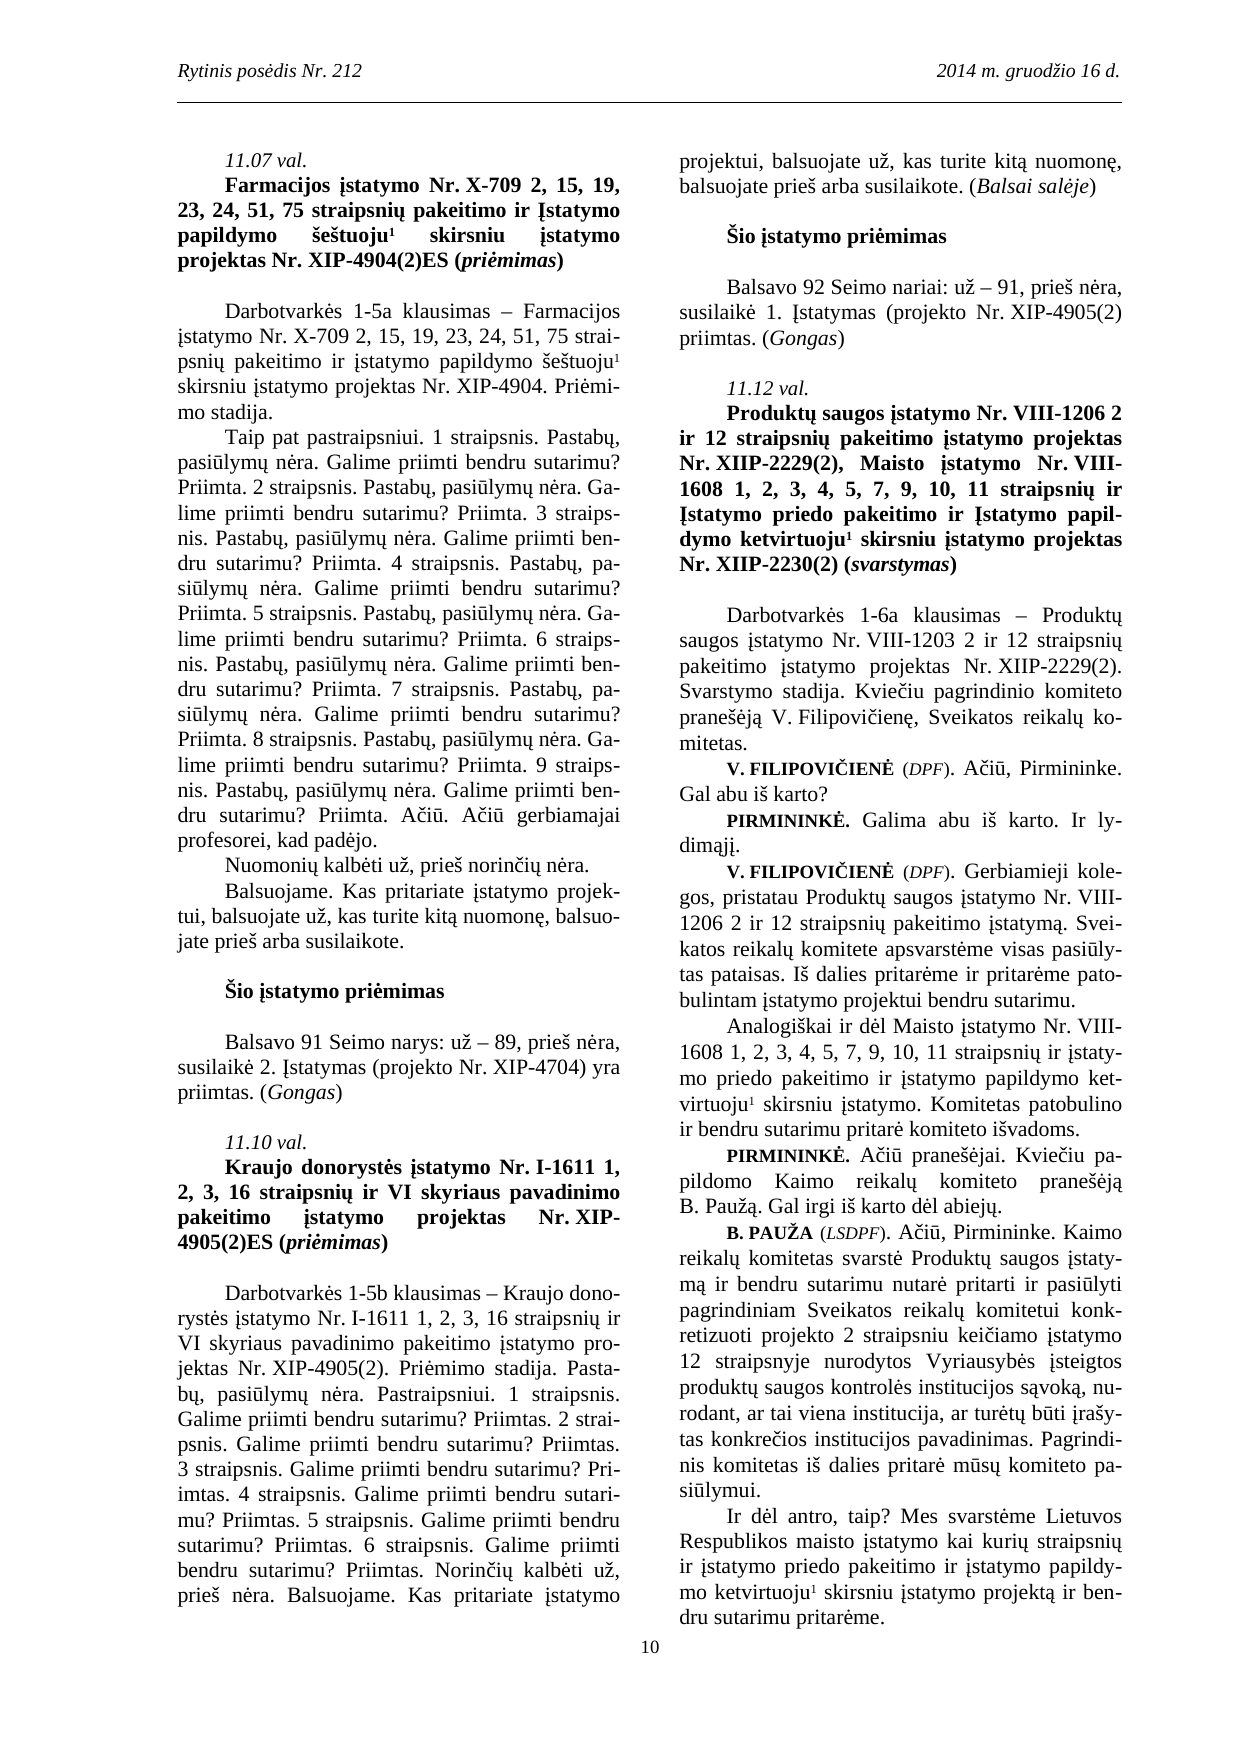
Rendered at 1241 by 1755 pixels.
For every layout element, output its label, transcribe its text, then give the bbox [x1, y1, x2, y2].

text 11.10 val. [224, 1130, 620, 1154]
text Dar­bo­tvarkės 1-5a klau­si­mas – Far­ma­ci­jos įsta­ty­mo Nr. X-709 2, 15, 19, 23, 24, 51, 75 strai­ps­nių pa­kei­ti­mo ir įsta­ty­mo pa­pil­dy­mo šeš­tuo­ju1 skir­sniu įsta­ty­mo pro­jek­tas Nr. XIP-4904. Pri­ėmi­mo sta­di­ja. [177, 298, 620, 424]
text 11.12 val. [726, 376, 1122, 400]
text Dar­bo­tvarkės 1-6a klau­si­mas – Pro­duk­tų sau­gos įsta­ty­mo Nr. VIII-1203 2 ir 12 straips­nių pa­kei­ti­mo įsta­ty­mo pro­jek­tas Nr. XIIP-2229(2). Svars­ty­mo sta­di­ja. Kvie­čiu pa­grin­di­nio ko­mi­te­to pra­ne­šė­ją V. Fi­li­po­vi­čie­nę, Svei­ka­tos rei­ka­lų ko­mi­te­tas. [679, 602, 1122, 755]
text Ir dėl an­tro, taip? Mes svars­tė­me Lie­tu­vos Res­pub­li­kos mais­to įsta­ty­mo kai ku­rių straips­nių ir įsta­ty­mo prie­do pa­kei­ti­mo ir įsta­ty­mo pa­pil­dy­mo ket­vir­tuo­ju1 skir­sniu įsta­ty­mo pro­jek­tą ir ben­dru su­ta­ri­mu pri­ta­rė­me. [679, 1503, 1122, 1629]
text Nuo­mo­nių kal­bė­ti už, prieš no­rin­čių nė­ra. [177, 852, 620, 878]
text Bal­sa­vo 91 Sei­mo na­rys: už – 89, prieš nė­ra, su­si­lai­kė 2. Įsta­ty­mas (pro­jek­to Nr. XIP-4704) yra pri­im­tas. (Gon­gas) [177, 1029, 620, 1104]
text Krau­jo do­no­rys­tės įsta­ty­mo Nr. I-1611 1, 2, 3, 16 straips­nių ir VI sky­riaus pa­va­di­ni­mo pa­kei­ti­mo įsta­ty­mo pro­jek­tas Nr. XIP-4905(2)ES (pri­ėmi­mas) [177, 1154, 620, 1254]
text Taip pat pa­straips­niui. 1 straips­nis. Pa­sta­bų, pa­siū­ly­mų nė­ra. Ga­li­me pri­im­ti ben­dru su­ta­ri­mu? Pri­im­ta. 2 straips­nis. Pa­sta­bų, pa­siū­ly­mų nė­ra. Ga­li­me pri­im­ti ben­dru su­ta­ri­mu? Pri­im­ta. 3 straips­nis. Pa­sta­bų, pa­siū­ly­mų nė­ra. Ga­li­me pri­im­ti ben­dru su­ta­ri­mu? Pri­im­ta. 4 straips­nis. Pa­sta­bų, pa­siū­ly­mų nė­ra. Ga­li­me pri­im­ti ben­dru su­ta­ri­mu? Pri­im­ta. 5 straips­nis. Pa­sta­bų, pa­siū­ly­mų nė­ra. Ga­li­me pri­im­ti ben­dru su­ta­ri­mu? Pri­im­ta. 6 straips­nis. Pa­sta­bų, pa­siū­ly­mų nė­ra. Ga­li­me pri­im­ti ben­dru su­ta­ri­mu? Pri­im­ta. 7 straips­nis. Pa­sta­bų, pa­siū­ly­mų nė­ra. Ga­li­me pri­im­ti ben­dru su­ta­ri­mu? Pri­im­ta. 8 straips­nis. Pa­sta­bų, pa­siū­ly­mų nė­ra. Ga­li­me pri­im­ti ben­dru su­ta­ri­mu? Pri­im­ta. 9 straips­nis. Pa­sta­bų, pa­siū­ly­mų nė­ra. Ga­li­me pri­im­ti ben­dru su­ta­ri­mu? Pri­im­ta. Ačiū. Ačiū ger­bia­ma­jai pro­fe­so­rei, kad pa­dė­jo. [177, 424, 620, 852]
text V. FILIPOVIČIENĖ (DPF). Ačiū, Pir­mi­nin­ke. Gal abu iš kar­to? [679, 755, 1122, 807]
text V. FILIPOVIČIENĖ (DPF). Ger­bia­mie­ji ko­le­gos, pri­sta­tau Pro­duk­tų sau­gos įsta­ty­mo Nr. VIII-1206 2 ir 12 straips­nių pa­kei­ti­mo įsta­ty­mą. Svei­ka­tos rei­ka­lų ko­mi­te­te ap­svars­tė­me vi­sas pa­siū­ly­tas pa­tai­sas. Iš da­lies pri­ta­rė­me ir pri­ta­rė­me pa­to­bu­lin­tam įsta­ty­mo pro­jek­tui ben­dru su­ta­ri­mu. [679, 858, 1122, 1013]
text Šio įsta­ty­mo pri­ėmi­mas [679, 223, 1122, 248]
text Far­ma­ci­jos įsta­ty­mo Nr. X-709 2, 15, 19, 23, 24, 51, 75 straips­nių pa­kei­ti­mo ir Įsta­ty­mo pa­pil­dy­mo šeš­tuo­ju1 skir­sniu įstatymo projektas Nr. XIP-4904(2)ES (pri­ėmi­mas) [177, 172, 620, 273]
text Dar­bo­tvarkės 1-5b klau­si­mas – Krau­jo do­no­rys­tės įsta­ty­mo Nr. I-1611 1, 2, 3, 16 straips­nių ir VI sky­riaus pa­va­di­ni­mo pa­kei­ti­mo įsta­ty­mo pro­jek­tas Nr. XIP-4905(2). Pri­ėmi­mo sta­di­ja. Pa­sta­bų, pa­siū­ly­mų nė­ra. Pa­straips­niui. 1 straips­nis. Ga­li­me pri­im­ti ben­dru su­ta­ri­mu? Pri­im­tas. 2 strai­ps­nis. Ga­li­me pri­im­ti ben­dru su­ta­ri­mu? Pri­im­tas. 3 straips­nis. Ga­li­me pri­im­ti ben­dru su­ta­ri­mu? Pri­im­tas. 4 straips­nis. Ga­li­me pri­im­ti ben­dru su­ta­ri­mu? Pri­im­tas. 5 straips­nis. Ga­li­me pri­im­ti ben­dru su­ta­ri­mu? Pri­im­tas. 6 straips­nis. Ga­li­me pri­im­ti ben­dru su­ta­ri­mu? Pri­im­tas. No­rin­čių kal­bė­ti už, prieš nė­ra. Bal­suo­ja­me. Kas pri­ta­ria­te įsta­ty­mo [177, 1280, 620, 1607]
text 11.07 val. [224, 148, 620, 172]
text PIRMININKĖ. Ačiū pra­ne­šė­jai. Kvie­čiu pa­pil­do­mo Kai­mo rei­ka­lų ko­mi­te­to pra­ne­šė­ją B. Pau­žą. Gal ir­gi iš kar­to dėl abie­jų. [679, 1142, 1122, 1219]
text Bal­suo­ja­me. Kas pri­ta­ria­te įsta­ty­mo pro­jek­tui, bal­suo­ja­te už, kas tu­ri­te ki­tą nuo­mo­nę, bal­suo­ja­te prieš ar­ba su­si­lai­ko­te. [177, 878, 620, 953]
text Ana­lo­giš­kai ir dėl Mais­to įsta­ty­mo Nr. VIII-1608 1, 2, 3, 4, 5, 7, 9, 10, 11 straips­nių ir įsta­ty­mo prie­do pa­kei­ti­mo ir įsta­ty­mo pa­pil­dy­mo ket­vir­tuo­ju1 skir­sniu įsta­ty­mo. Ko­mi­te­tas pa­to­bu­li­no ir ben­dru su­ta­ri­mu pri­ta­rė ko­mi­te­to iš­va­doms. [679, 1013, 1122, 1142]
text B. PAUŽA (LSDPF). Ačiū, Pir­mi­nin­ke. Kai­mo rei­ka­lų ko­mi­te­tas svars­tė Pro­duk­tų sau­gos įsta­ty­mą ir ben­dru su­ta­ri­mu nu­ta­rė pri­tar­ti ir pa­siū­ly­ti pa­grin­di­niam Svei­ka­tos rei­ka­lų ko­mi­te­tui kon­k­reti­zuo­ti pro­jek­to 2 straips­niu kei­čia­mo įsta­ty­mo 12 straips­ny­je nu­ro­dy­tos Vy­riau­sy­bės įsteig­tos pro­duk­tų sau­gos kon­tro­lės ins­ti­tu­ci­jos są­vo­ką, nu­ro­dant, ar tai vie­na ins­ti­tu­ci­ja, ar tu­rė­tų bū­ti įra­šy­tas kon­kre­čios ins­ti­tu­ci­jos pa­va­di­ni­mas. Pa­grin­di­nis ko­mi­te­tas iš da­lies pri­ta­rė mū­sų ko­mi­te­to pa­siū­ly­mui. [679, 1219, 1122, 1503]
text Bal­sa­vo 92 Sei­mo na­riai: už – 91, prieš nė­ra, su­si­lai­kė 1. Įsta­ty­mas (pro­jek­to Nr. XIP-4905(2) pri­im­tas. (Gon­gas) [679, 274, 1122, 351]
text Šio įsta­ty­mo pri­ėmi­mas [177, 978, 620, 1004]
text Pro­duk­tų sau­gos įsta­ty­mo Nr. VIII-1206 2 ir 12 straips­nių pa­kei­ti­mo įsta­ty­mo pro­jek­tas Nr. XIIP-2229(2), Mais­to įsta­ty­mo Nr. VIII-1608 1, 2, 3, 4, 5, 7, 9, 10, 11 straips­nių ir Įstaty­mo prie­do pa­kei­ti­mo ir Įsta­ty­mo pa­pil­dymo ket­vir­tuo­ju1 skir­sniu įsta­ty­mo pro­jek­tas Nr. XIIP-2230(2) (svars­ty­mas) [679, 400, 1122, 576]
text PIRMININKĖ. Ga­li­ma abu iš kar­to. Ir ly­dimą­jį. [679, 807, 1122, 858]
text pro­jek­tui, bal­suo­ja­te už, kas tu­ri­te ki­tą nuo­mo­nę, bal­suo­ja­te prieš ar­ba su­si­lai­ko­te. (Bal­sai sa­lė­je) [679, 148, 1122, 198]
